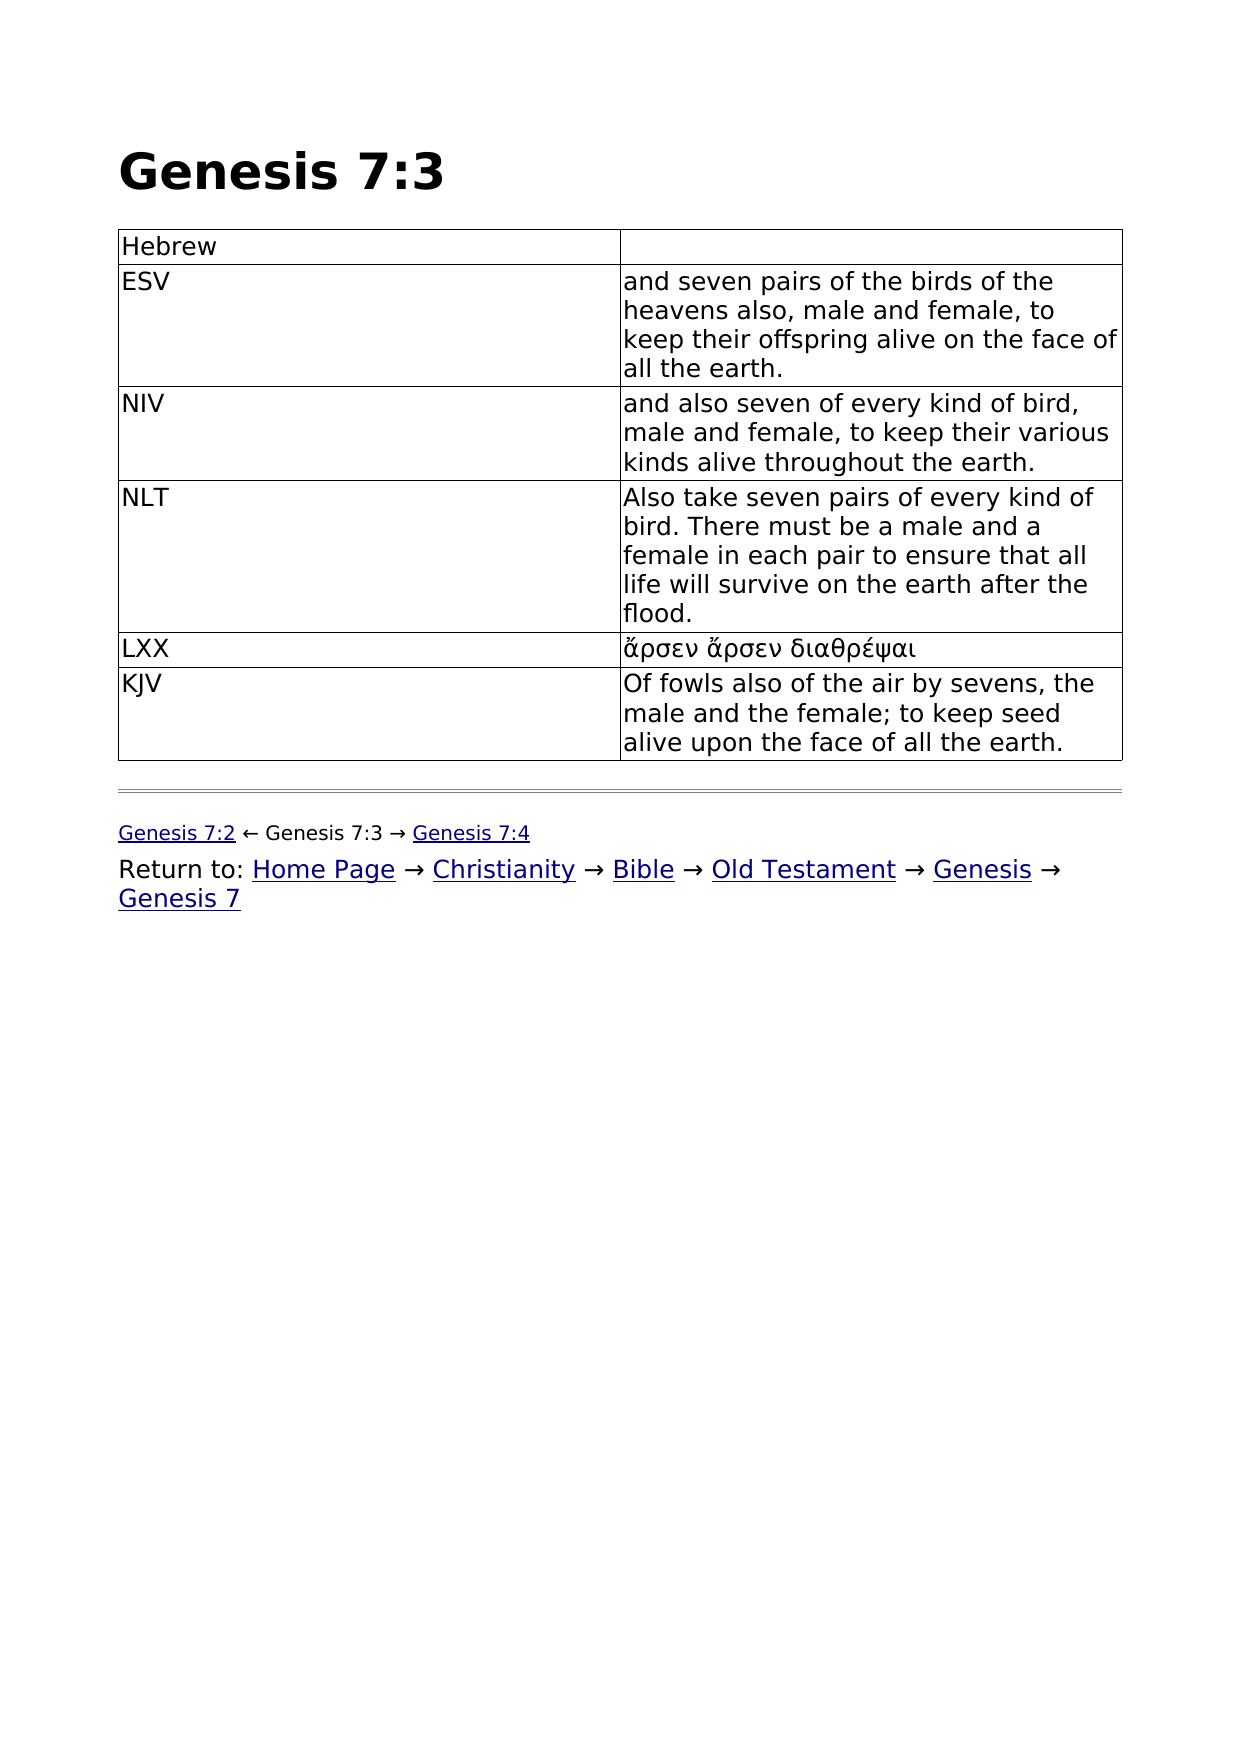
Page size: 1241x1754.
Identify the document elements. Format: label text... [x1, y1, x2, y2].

table_cell ἄρσεν ἄρσεν διαθρέψαι [621, 633, 1122, 667]
text Return to: Home Page → Christianity → Bible → Old Testament → Genesis → Genesis 7 [118, 855, 1122, 914]
table_cell Also take seven pairs of every kind of bird. There must be a male and a female in each pair to ensure that all life will survive on the earth after the flood. [621, 481, 1122, 632]
table_cell Of fowls also of the air by sevens, the male and the female; to keep seed alive upon the face of all the earth. [621, 668, 1122, 760]
table_cell and also seven of every kind of bird, male and female, to keep their various kinds alive throughout the earth. [621, 387, 1122, 480]
subtitle Genesis 7:3 [118, 143, 1122, 201]
table_header [621, 230, 1122, 264]
table_cell KJV [119, 668, 620, 760]
table_cell NLT [119, 481, 620, 632]
text Genesis 7:2 ← Genesis 7:3 → Genesis 7:4 [118, 821, 1122, 855]
table_cell ESV [119, 265, 620, 386]
table_cell LXX [119, 633, 620, 667]
table_header Hebrew [119, 230, 620, 264]
table_cell NIV [119, 387, 620, 480]
table_cell and seven pairs of the birds of the heavens also, male and female, to keep their offspring alive on the face of all the earth. [621, 265, 1122, 386]
